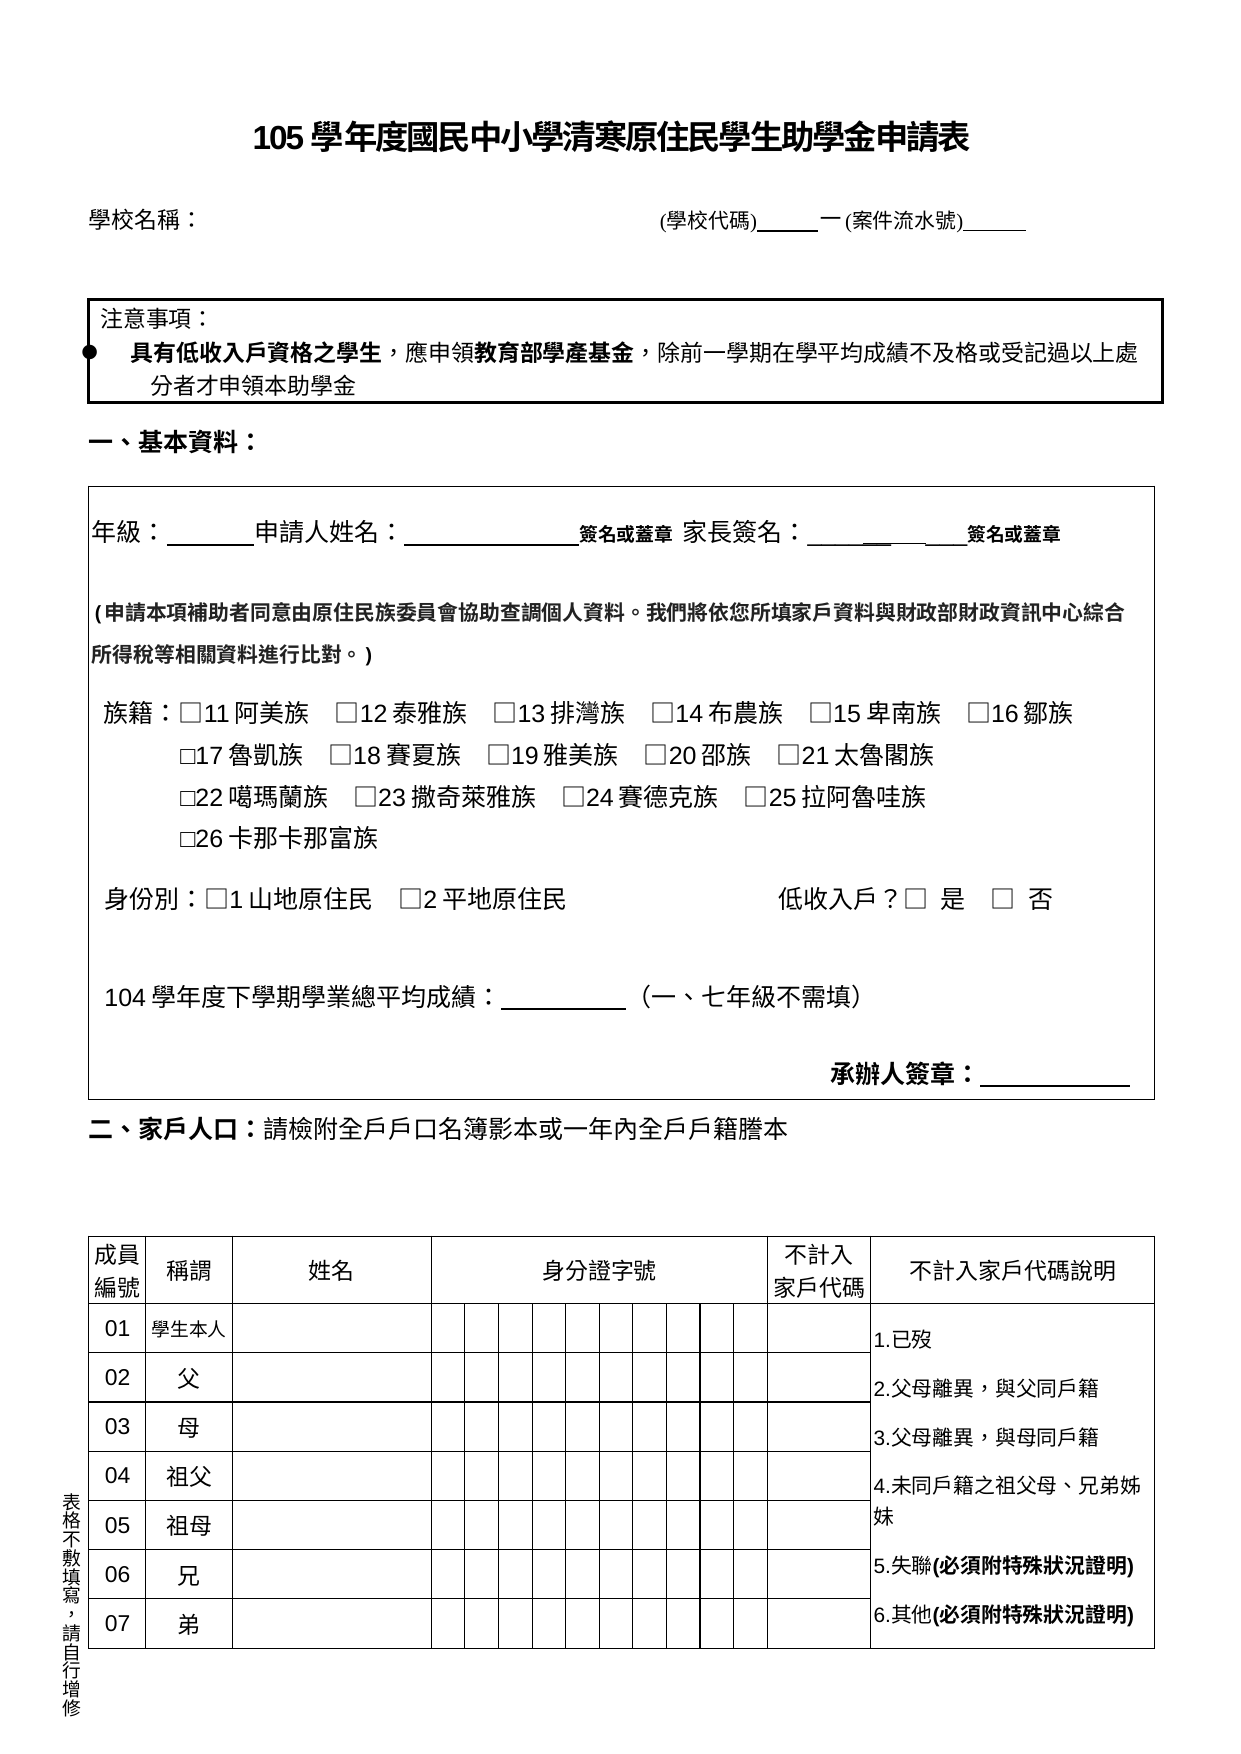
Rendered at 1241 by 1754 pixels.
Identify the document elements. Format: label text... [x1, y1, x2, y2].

table_header 不計入 家戶代碼 [768, 1237, 870, 1303]
table_cell [432, 1403, 464, 1451]
table_cell [633, 1353, 666, 1401]
table_cell 05 [89, 1501, 145, 1549]
table_header 姓名 [233, 1237, 431, 1303]
table_cell [633, 1501, 666, 1549]
table_cell [465, 1550, 498, 1598]
table_cell [633, 1599, 666, 1647]
table_cell [600, 1501, 632, 1549]
table_cell [667, 1550, 699, 1598]
table_cell [499, 1403, 532, 1451]
table_cell [499, 1599, 532, 1647]
table_cell [533, 1452, 565, 1500]
table_cell [499, 1304, 532, 1352]
table_cell [633, 1550, 666, 1598]
table_cell [633, 1403, 666, 1451]
table_cell [734, 1353, 767, 1401]
table_cell [499, 1353, 532, 1401]
table_cell [633, 1304, 666, 1352]
table_cell [734, 1501, 767, 1549]
table_cell [432, 1550, 464, 1598]
table_cell 1.已歿 2.父母離異，與父同戶籍 3.父母離異，與母同戶籍 4.未同戶籍之祖父母、兄弟姊妹 5.失聯(必須附特殊狀況證明) 6.其他(必須附特殊狀況證明) [871, 1304, 1154, 1647]
table_cell [233, 1599, 431, 1647]
table_header 身分證字號 [432, 1237, 767, 1303]
table_cell [734, 1304, 767, 1352]
table_cell 父 [146, 1353, 232, 1401]
table_cell [734, 1403, 767, 1451]
table_cell [633, 1452, 666, 1500]
table_cell [768, 1550, 870, 1598]
table_cell [233, 1550, 431, 1598]
table_cell [432, 1304, 464, 1352]
table_cell 祖母 [146, 1501, 232, 1549]
table_cell [465, 1501, 498, 1549]
table_cell [233, 1501, 431, 1549]
table_cell [600, 1550, 632, 1598]
table_cell [768, 1403, 870, 1451]
table_cell [233, 1353, 431, 1401]
table_cell [701, 1501, 733, 1549]
table_cell [667, 1403, 699, 1451]
table_cell [768, 1501, 870, 1549]
table_cell [600, 1599, 632, 1647]
table_cell [233, 1452, 431, 1500]
table_cell [600, 1403, 632, 1451]
table_cell [667, 1304, 699, 1352]
table_cell [432, 1452, 464, 1500]
table_cell [600, 1452, 632, 1500]
table_cell [768, 1452, 870, 1500]
table_cell [701, 1599, 733, 1647]
table_cell [566, 1353, 599, 1401]
table_cell 03 [89, 1403, 145, 1451]
table_cell [566, 1304, 599, 1352]
table_cell [499, 1452, 532, 1500]
table_cell [566, 1599, 599, 1647]
table_cell [566, 1403, 599, 1451]
table_cell [701, 1403, 733, 1451]
table_cell [768, 1304, 870, 1352]
table_cell [533, 1550, 565, 1598]
table_header 注意事項： 具有低收入戶資格之學生，應申領教育部學產基金，除前一學期在學平均成績不及格或受記過以上處分者才申領本助學金 [90, 301, 1161, 401]
table_cell [533, 1501, 565, 1549]
table_cell 01 [89, 1304, 145, 1352]
table_cell 學生本人 [146, 1304, 232, 1352]
text 105學年度國民中小學清寒原住民學生助學金申請表 [89, 111, 1152, 159]
text 學校名稱： (學校代碼) －(案件流水號) [89, 197, 1152, 236]
table_header 年級： 申請人姓名： 簽名或蓋章 家長簽名：______ ___簽名或蓋章 (申請本項補助者同意由原住民族委員會協助查調個人資料。我們將依您所填家戶資料與財政部財政資訊中心綜合所得稅等相關資料進行比對。) 族籍：□11阿美族 □12泰雅族 □13排灣族 □14布農族 □15卑南族 □16鄒族 □17魯凱族 □18賽夏族 □19雅美族 □20邵族 □21太魯閣族 □22噶瑪蘭族 □23撒奇萊雅族 □24賽德克族 □25拉阿魯哇族 □26卡那卡那富族 身份別：□1山地原住民 □2平地原住民 低收入戶？□ 是 □ 否 104學年度下學期學業總平均成績： （一、七年級不需填） 承辦人簽章： [89, 487, 1154, 1099]
table_cell [499, 1501, 532, 1549]
table_cell 02 [89, 1353, 145, 1401]
table_cell [600, 1304, 632, 1352]
table_cell 07 [89, 1599, 145, 1647]
table_cell 04 [55, 1493, 86, 1730]
table_cell [533, 1353, 565, 1401]
table_cell [667, 1599, 699, 1647]
table_cell [701, 1452, 733, 1500]
table_cell 祖父 [146, 1452, 232, 1500]
table_cell [667, 1452, 699, 1500]
table_cell [734, 1452, 767, 1500]
table_cell [734, 1599, 767, 1647]
table_cell [233, 1403, 431, 1451]
table_header 稱謂 [146, 1237, 232, 1303]
text 二、家戶人口：請檢附全戶戶口名簿影本或一年內全戶戶籍謄本 [89, 1118, 1152, 1143]
table_cell [533, 1304, 565, 1352]
table_cell [432, 1599, 464, 1647]
table_cell [465, 1599, 498, 1647]
table_cell [465, 1353, 498, 1401]
table_cell [701, 1304, 733, 1352]
table_cell [768, 1599, 870, 1647]
table_cell [768, 1353, 870, 1401]
table_cell 04 [89, 1452, 145, 1500]
table_cell 06 [89, 1550, 145, 1598]
table_header 成員 編號 [89, 1237, 145, 1303]
table_cell [667, 1353, 699, 1401]
table_cell 弟 [146, 1599, 232, 1647]
table_cell 兄 [146, 1550, 232, 1598]
table_cell [465, 1452, 498, 1500]
table_cell [499, 1550, 532, 1598]
table_cell [465, 1403, 498, 1451]
table_cell [533, 1599, 565, 1647]
table_cell 母 [146, 1403, 232, 1451]
table_cell [465, 1304, 498, 1352]
table_cell [233, 1304, 431, 1352]
table_cell [701, 1550, 733, 1598]
table_cell [566, 1550, 599, 1598]
table_cell [734, 1550, 767, 1598]
table_cell [566, 1501, 599, 1549]
table_cell [667, 1501, 699, 1549]
table_cell [533, 1403, 565, 1451]
table_header 不計入家戶代碼說明 [871, 1237, 1154, 1303]
table_cell [566, 1452, 599, 1500]
table_cell [432, 1501, 464, 1549]
table_cell [701, 1353, 733, 1401]
table_cell [600, 1353, 632, 1401]
table_cell [432, 1353, 464, 1401]
text 一、基本資料： [89, 423, 1152, 459]
